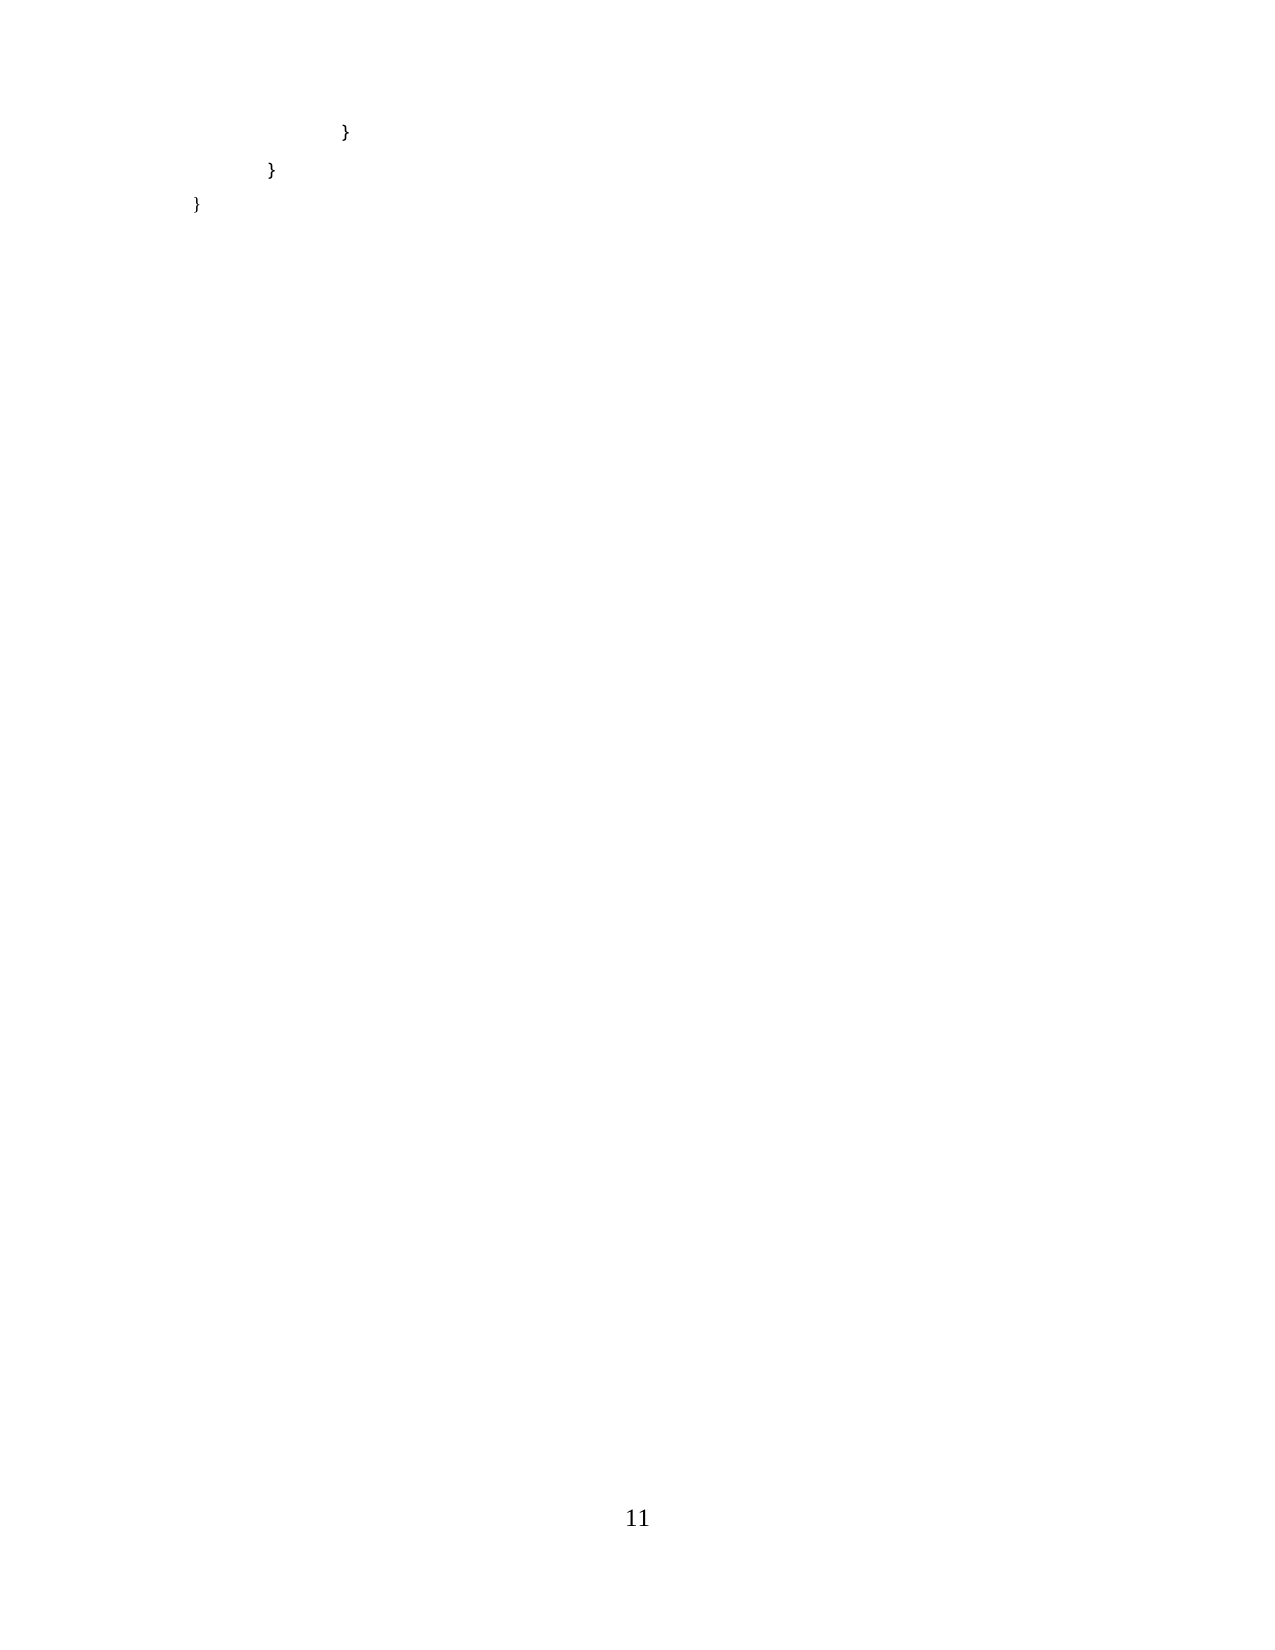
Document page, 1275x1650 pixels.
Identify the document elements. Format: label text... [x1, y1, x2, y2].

text } [118, 118, 1157, 144]
text } [118, 194, 1157, 215]
text } [118, 156, 1157, 182]
